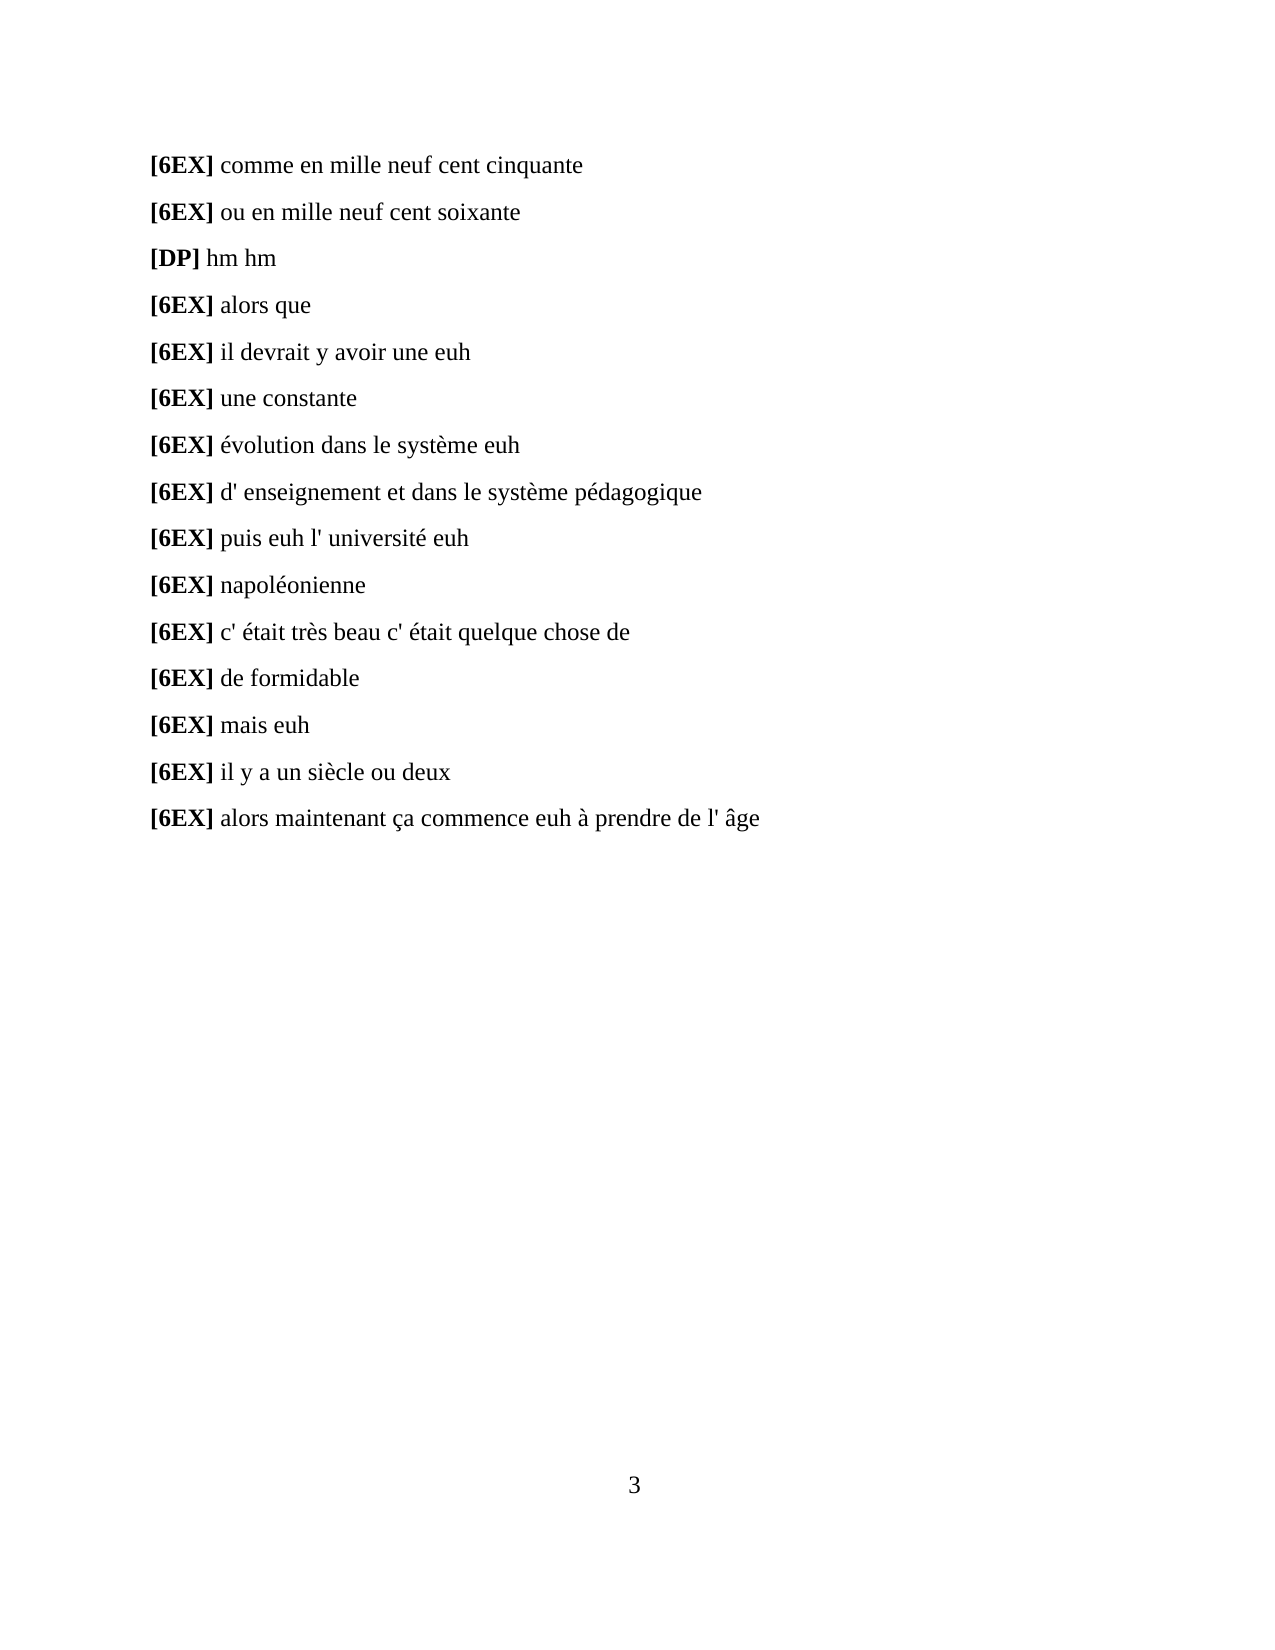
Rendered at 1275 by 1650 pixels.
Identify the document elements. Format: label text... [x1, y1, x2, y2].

text [6EX] il y a un siècle ou deux [150, 757, 1125, 785]
text [6EX] napoléonienne [150, 570, 1125, 599]
text [6EX] puis euh l' université euh [150, 523, 1125, 552]
text [6EX] il devrait y avoir une euh [150, 337, 1125, 365]
text [6EX] une constante [150, 383, 1125, 412]
text [6EX] ou en mille neuf cent soixante [150, 197, 1125, 225]
text [6EX] d' enseignement et dans le système pédagogique [150, 477, 1125, 505]
text [6EX] de formidable [150, 663, 1125, 692]
text [6EX] alors que [150, 290, 1125, 319]
text [6EX] alors maintenant ça commence euh à prendre de l' âge [150, 803, 1125, 832]
text [6EX] c' était très beau c' était quelque chose de [150, 617, 1125, 645]
text [6EX] évolution dans le système euh [150, 430, 1125, 459]
text [DP] hm hm [150, 243, 1125, 272]
text [6EX] comme en mille neuf cent cinquante [150, 150, 1125, 179]
text [6EX] mais euh [150, 710, 1125, 739]
